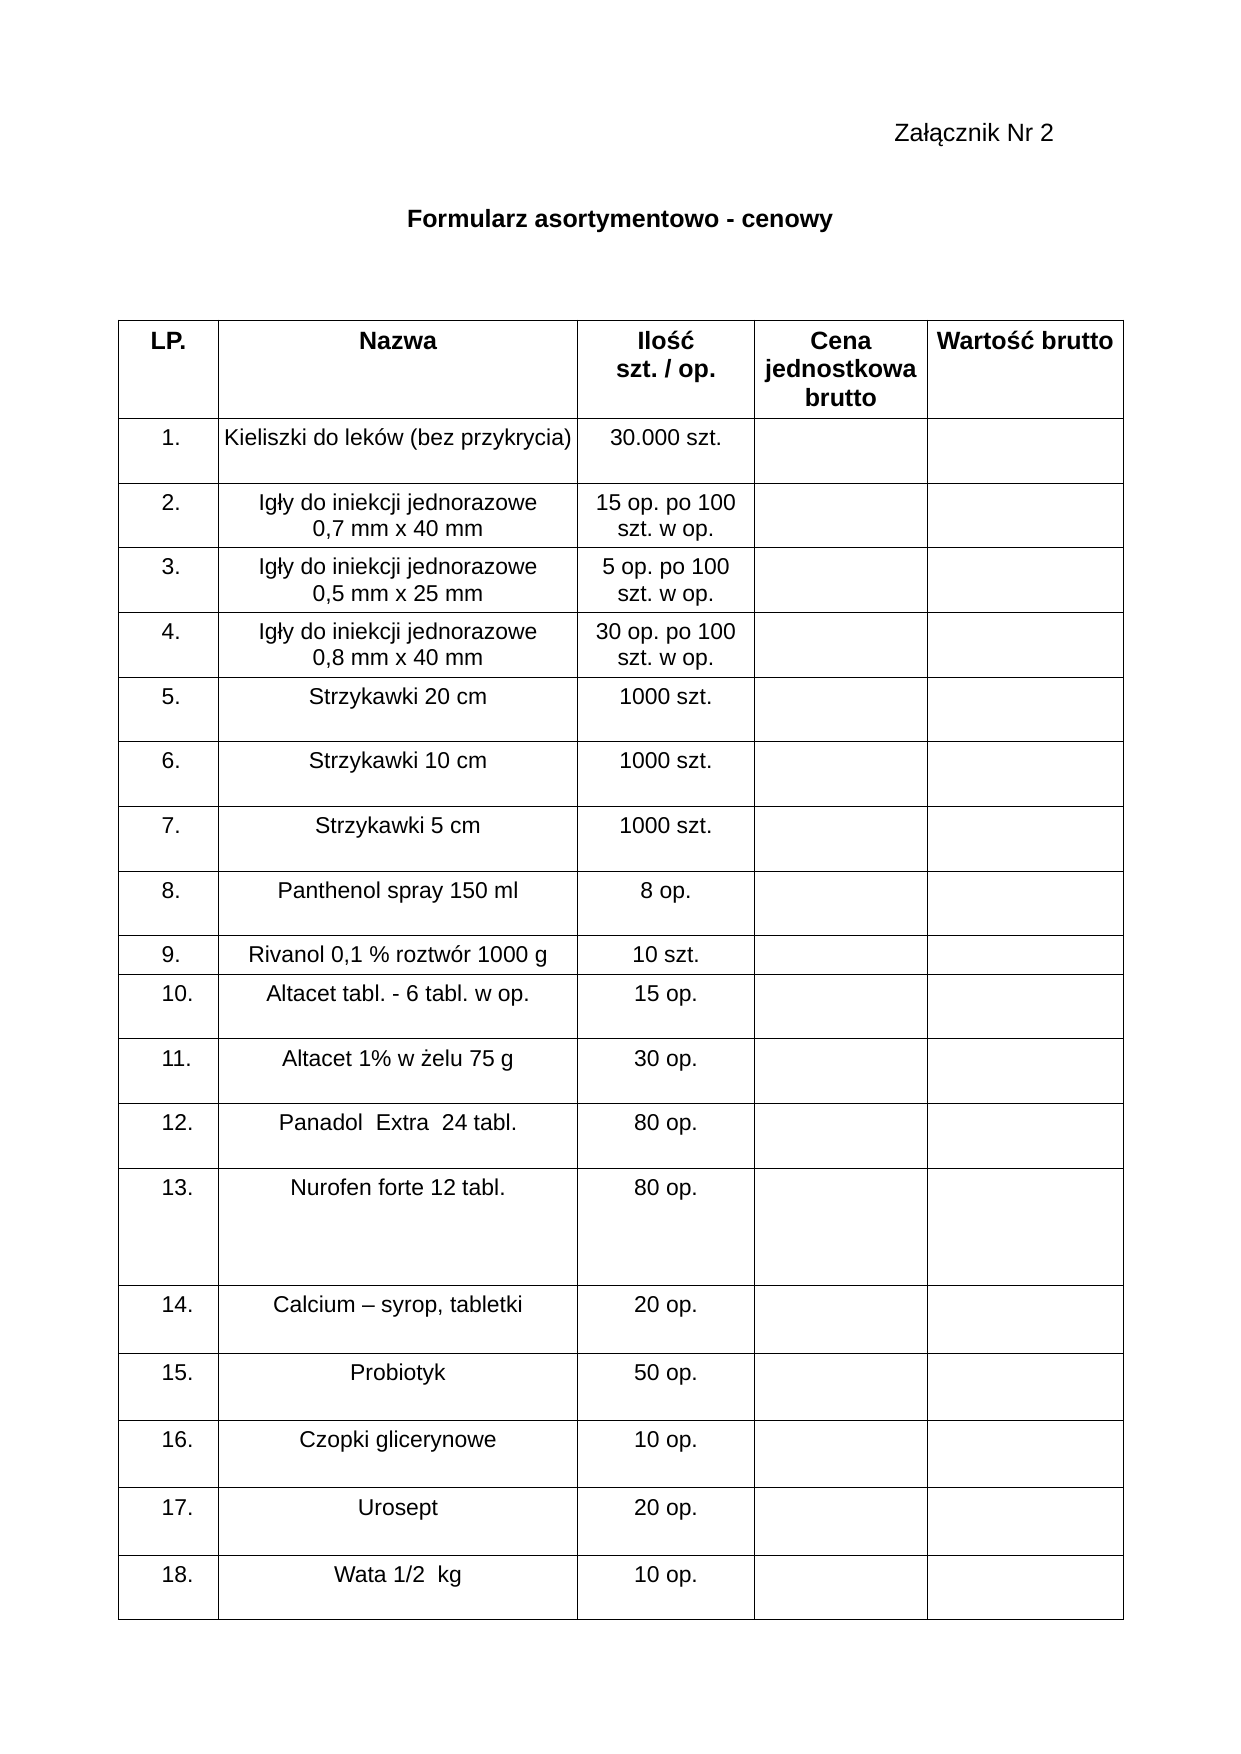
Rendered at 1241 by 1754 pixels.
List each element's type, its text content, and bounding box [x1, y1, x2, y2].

table_header Wartość brutto [928, 321, 1123, 418]
table_cell Czopki glicerynowe [219, 1421, 577, 1487]
table_cell 5 op. po 100 szt. w op. [578, 548, 754, 612]
table_cell Panadol Extra 24 tabl. [219, 1104, 577, 1168]
table_header Ilość szt. / op. [578, 321, 754, 418]
table_cell Urosept [219, 1488, 577, 1554]
table_cell [119, 872, 218, 935]
table_cell [928, 678, 1123, 741]
table_cell Igły do iniekcji jednorazowe 0,8 mm x 40 mm [219, 613, 577, 676]
table_cell 80 op. [578, 1169, 754, 1285]
table_cell [119, 1039, 218, 1103]
table_cell [119, 1354, 218, 1420]
table_cell [119, 1286, 218, 1352]
text Załącznik Nr 2 [118, 118, 1122, 147]
table_cell [755, 872, 927, 935]
table_cell [119, 1169, 218, 1285]
table_cell [755, 1169, 927, 1285]
table_cell [119, 807, 218, 871]
table_cell 10 op. [578, 1556, 754, 1619]
table_cell [928, 1169, 1123, 1285]
table_cell [928, 807, 1123, 871]
table_cell [928, 936, 1123, 973]
table_cell Strzykawki 20 cm [219, 678, 577, 741]
table_cell Rivanol 0,1 % roztwór 1000 g [219, 936, 577, 973]
table_cell [119, 419, 218, 482]
table_cell [755, 484, 927, 547]
table_cell [755, 975, 927, 1038]
table_cell [755, 1286, 927, 1352]
table_cell [928, 1286, 1123, 1352]
table_cell [928, 975, 1123, 1038]
table_cell [755, 678, 927, 741]
table_cell 30.000 szt. [578, 419, 754, 482]
table_cell 80 op. [578, 1104, 754, 1168]
table_cell [755, 936, 927, 973]
table_cell 15 op. [578, 975, 754, 1038]
table_cell [928, 1556, 1123, 1619]
table_header Nazwa [219, 321, 577, 418]
table_cell [119, 1488, 218, 1554]
table_cell 10 szt. [578, 936, 754, 973]
table_cell [755, 1104, 927, 1168]
table_cell [928, 1421, 1123, 1487]
table_cell [755, 1354, 927, 1420]
table_cell Altacet tabl. - 6 tabl. w op. [219, 975, 577, 1038]
table_cell [928, 548, 1123, 612]
table_cell Igły do iniekcji jednorazowe 0,5 mm x 25 mm [219, 548, 577, 612]
table_cell 1000 szt. [578, 678, 754, 741]
table_cell [755, 419, 927, 482]
table_cell 1000 szt. [578, 807, 754, 871]
table_cell [119, 1421, 218, 1487]
table_cell [119, 548, 218, 612]
table_cell Altacet 1% w żelu 75 g [219, 1039, 577, 1103]
table_cell 20 op. [578, 1286, 754, 1352]
table_cell Kieliszki do leków (bez przykrycia) [219, 419, 577, 482]
table_cell [755, 613, 927, 676]
table_header LP. [119, 321, 218, 418]
table_cell 15 op. po 100 szt. w op. [578, 484, 754, 547]
table_cell Probiotyk [219, 1354, 577, 1420]
table_cell [928, 742, 1123, 806]
table_cell [928, 419, 1123, 482]
table_cell 8 op. [578, 872, 754, 935]
table_cell [119, 484, 218, 547]
table_cell [928, 613, 1123, 676]
table_cell 10 op. [578, 1421, 754, 1487]
table_cell [755, 1488, 927, 1554]
table_cell Strzykawki 5 cm [219, 807, 577, 871]
table_cell Igły do iniekcji jednorazowe 0,7 mm x 40 mm [219, 484, 577, 547]
table_cell Calcium – syrop, tabletki [219, 1286, 577, 1352]
table_cell [928, 484, 1123, 547]
table_cell Wata 1/2 kg [219, 1556, 577, 1619]
table_cell [928, 1488, 1123, 1554]
table_cell Strzykawki 10 cm [219, 742, 577, 806]
table_cell [928, 1104, 1123, 1168]
table_cell [119, 936, 218, 973]
table_cell [119, 613, 218, 676]
text Formularz asortymentowo - cenowy [118, 204, 1122, 233]
table_cell [928, 1354, 1123, 1420]
table_cell [755, 1556, 927, 1619]
table_cell Panthenol spray 150 ml [219, 872, 577, 935]
table_cell [755, 1421, 927, 1487]
table_cell 1000 szt. [578, 742, 754, 806]
table_cell [119, 678, 218, 741]
table_cell 50 op. [578, 1354, 754, 1420]
table_cell [755, 807, 927, 871]
table_cell 30 op. [578, 1039, 754, 1103]
table_cell [928, 872, 1123, 935]
table_cell [119, 1556, 218, 1619]
table_cell Nurofen forte 12 tabl. [219, 1169, 577, 1285]
table_cell [755, 742, 927, 806]
table_header Cena jednostkowa brutto [755, 321, 927, 418]
table_cell [119, 1104, 218, 1168]
table_cell [119, 975, 218, 1038]
table_cell [928, 1039, 1123, 1103]
table_cell 20 op. [578, 1488, 754, 1554]
table_cell [755, 1039, 927, 1103]
table_cell [119, 742, 218, 806]
table_cell 30 op. po 100 szt. w op. [578, 613, 754, 676]
table_cell [755, 548, 927, 612]
